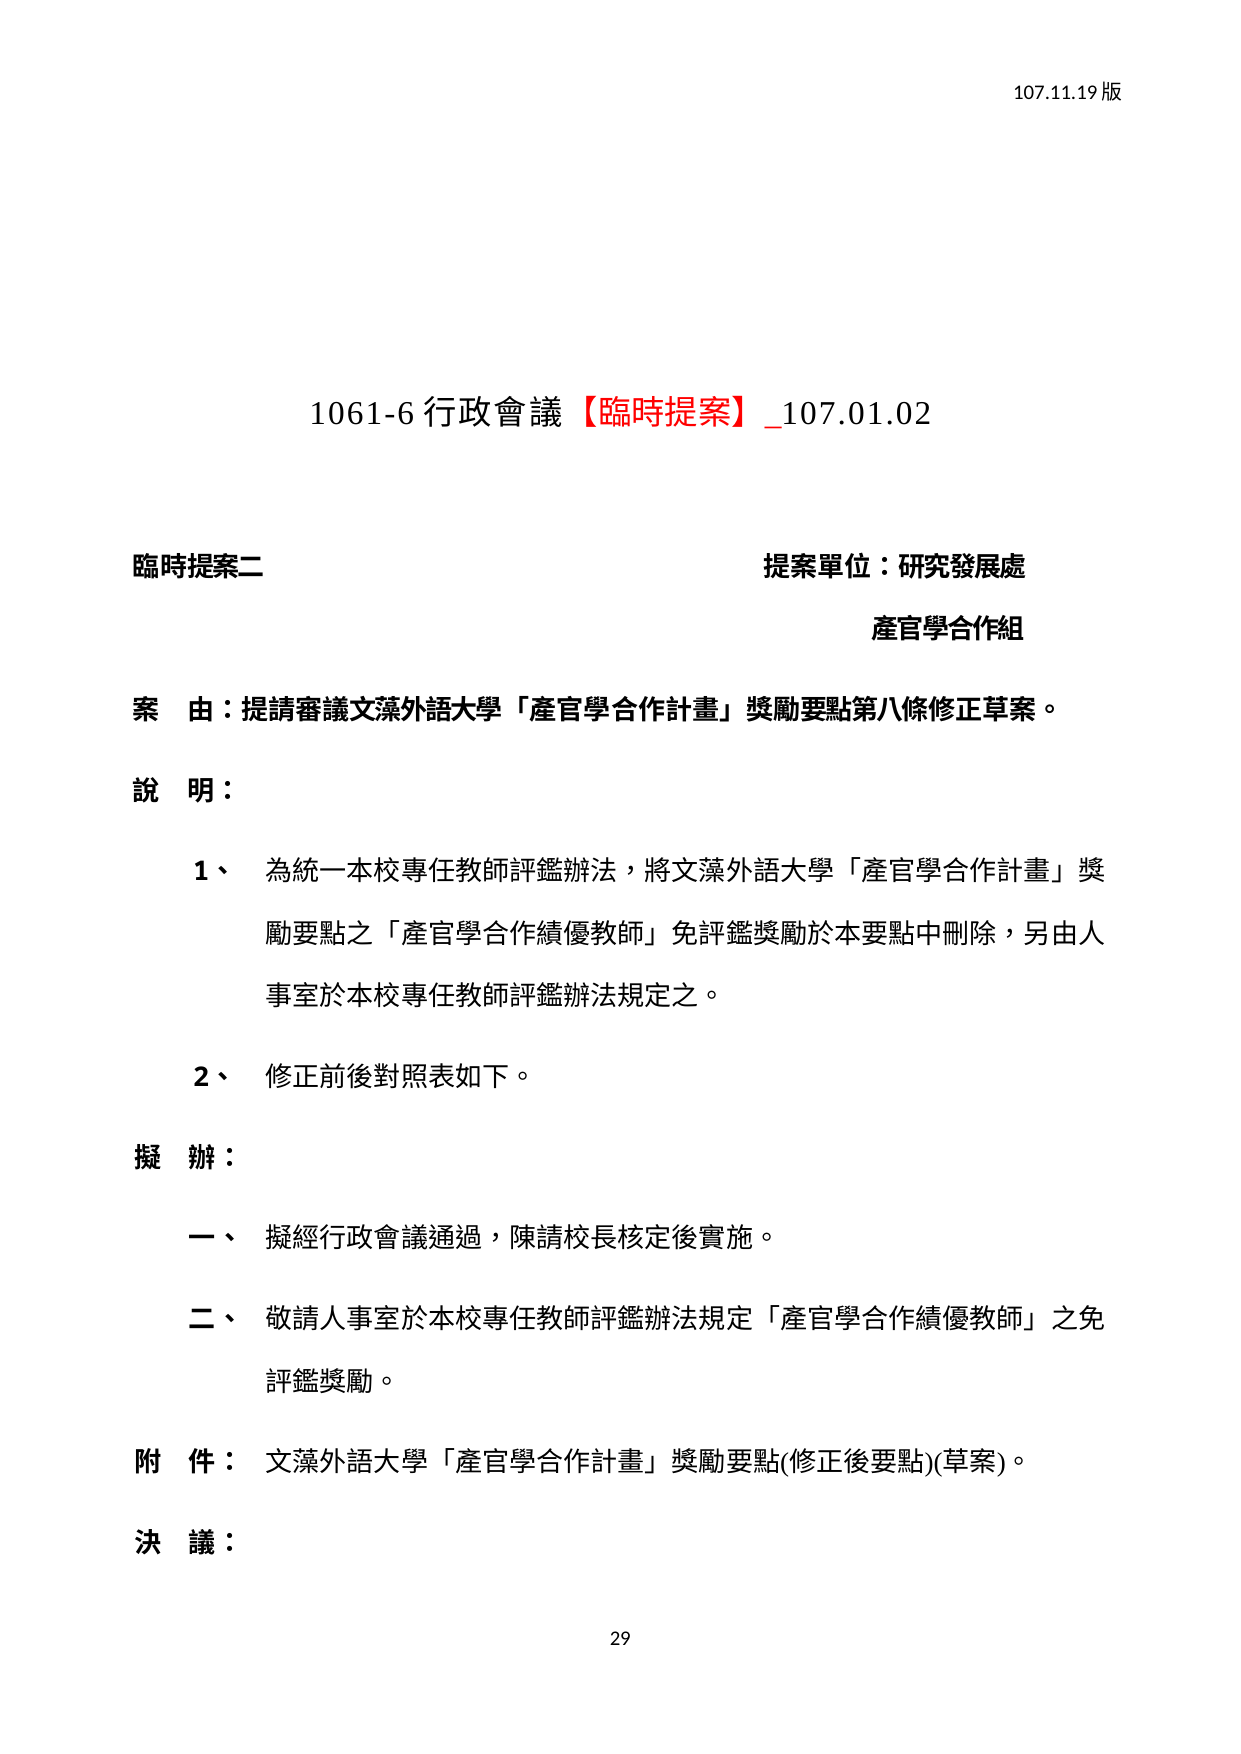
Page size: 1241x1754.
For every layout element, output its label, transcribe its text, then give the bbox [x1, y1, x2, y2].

table_cell 一、 [121, 1195, 254, 1275]
table_cell 決 議： [121, 1499, 254, 1580]
table_cell [121, 1033, 254, 1114]
table_cell 為統一本校專任教師評鑑辦法，將文藻外語大學「產官學合作計畫」獎勵要點之「產官學合作績優教師」免評鑑獎勵於本要點中刪除，另由人事室於本校專任教師評鑑辦法規定之。 [254, 827, 1119, 1033]
table_cell 擬經行政會議通過，陳請校長核定後實施。 [254, 1195, 1119, 1275]
table_cell [254, 1499, 1119, 1580]
table_header 提案單位：研究發展處 產官學合作組 [760, 523, 1119, 666]
table_cell 二、 [121, 1275, 254, 1418]
text 1061-6行政會議【臨時提案】_107.01.02 [118, 386, 1122, 434]
table_cell 附 件： [121, 1419, 254, 1499]
table_cell 文藻外語大學「產官學合作計畫」獎勵要點(修正後要點)(草案)。 [254, 1419, 1119, 1499]
table_cell 修正前後對照表如下。 [254, 1033, 1119, 1114]
table_cell 敬請人事室於本校專任教師評鑑辦法規定「產官學合作績優教師」之免評鑑獎勵。 [254, 1275, 1119, 1418]
table_cell [254, 1114, 1119, 1194]
table_cell 說 明： [121, 747, 254, 827]
table_cell 擬 辦： [121, 1114, 254, 1194]
table_header 臨時提案二 [121, 523, 760, 666]
table_cell [254, 747, 1119, 827]
table_cell 案 由：提請審議文藻外語大學「產官學合作計畫」獎勵要點第八條修正草案。 [121, 666, 1119, 747]
table_cell [121, 827, 254, 1033]
